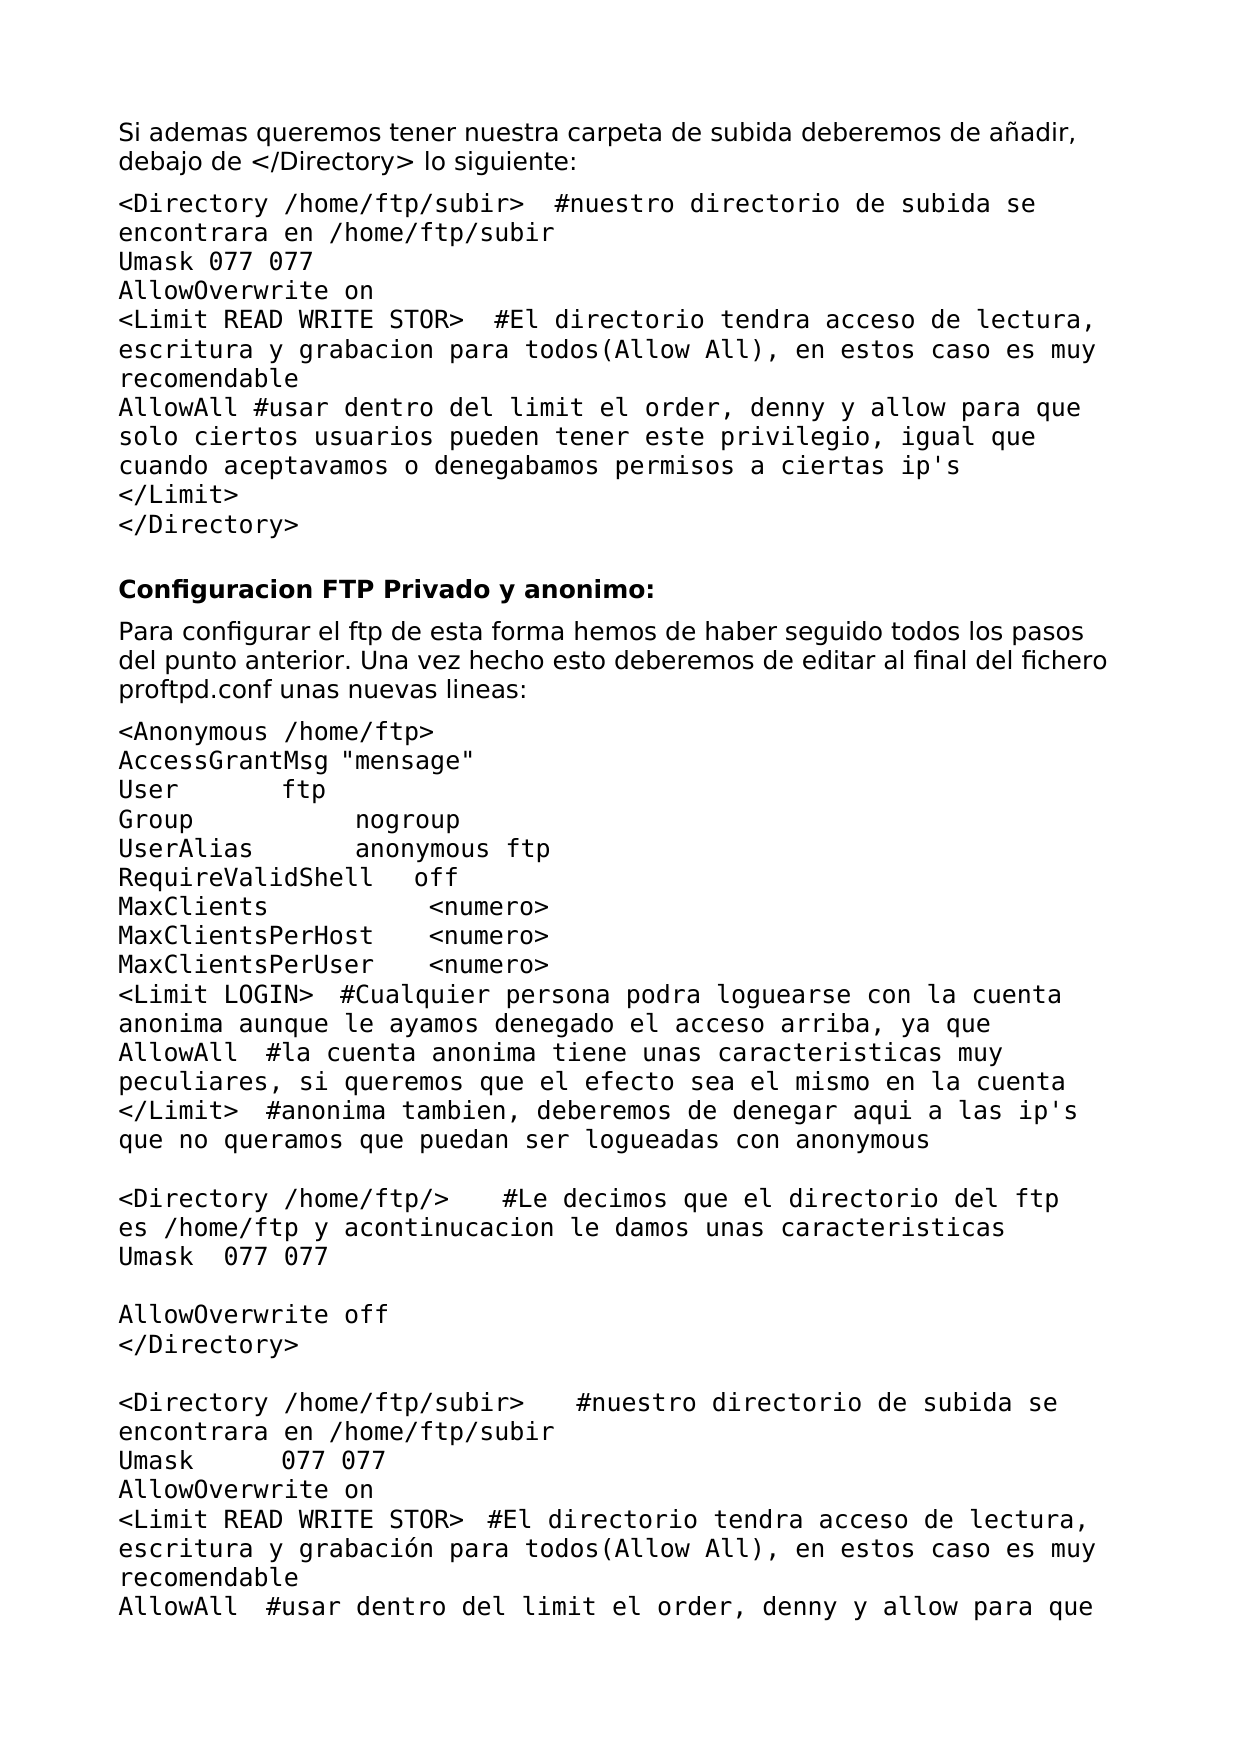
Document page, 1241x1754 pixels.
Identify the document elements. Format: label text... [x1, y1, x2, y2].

text <Directory /home/ftp/subir> #nuestro directorio de subida se encontrara en /home/ftp/subir Umask 077 077 AllowOverwrite on <Limit READ WRITE STOR> #El directorio tendra acceso de lectura, escritura y grabacion para todos(Allow All), en estos caso es muy recomendable AllowAll #usar dentro del limit el order, denny y allow para que solo ciertos usuarios pueden tener este privilegio, igual que cuando aceptavamos o denegabamos permisos a ciertas ip's </Limit> </Directory> [118, 189, 1122, 539]
subtitle Configuracion FTP Privado y anonimo: [118, 576, 1122, 605]
text Para configurar el ftp de esta forma hemos de haber seguido todos los pasos del punto anterior. Una vez hecho esto deberemos de editar al final del fichero proftpd.conf unas nuevas lineas: [118, 617, 1122, 705]
text <Anonymous /home/ftp> AccessGrantMsg "mensage" User ftp Group nogroup UserAlias anonymous ftp RequireValidShell off MaxClients <numero> MaxClientsPerHost <numero> MaxClientsPerUser <numero> <Limit LOGIN> #Cualquier persona podra loguearse con la cuenta anonima aunque le ayamos denegado el acceso arriba, ya que AllowAll #la cuenta anonima tiene unas caracteristicas muy peculiares, si queremos que el efecto sea el mismo en la cuenta </Limit> #anonima tambien, deberemos de denegar aqui a las ip's que no queramos que puedan ser logueadas con anonymous <Directory /home/ftp/> #Le decimos que el directorio del ftp es /home/ftp y acontinucacion le damos unas caracteristicas Umask 077 077 AllowOverwrite off </Directory> <Directory /home/ftp/subir> #nuestro directorio de subida se encontrara en /home/ftp/subir Umask 077 077 AllowOverwrite on <Limit READ WRITE STOR> #El directorio tendra acceso de lectura, escritura y grabación para todos(Allow All), en estos caso es muy recomendable AllowAll #usar dentro del limit el order, denny y allow para que [118, 717, 1122, 1622]
text Si ademas queremos tener nuestra carpeta de subida deberemos de añadir, debajo de </Directory> lo siguiente: [118, 118, 1122, 176]
